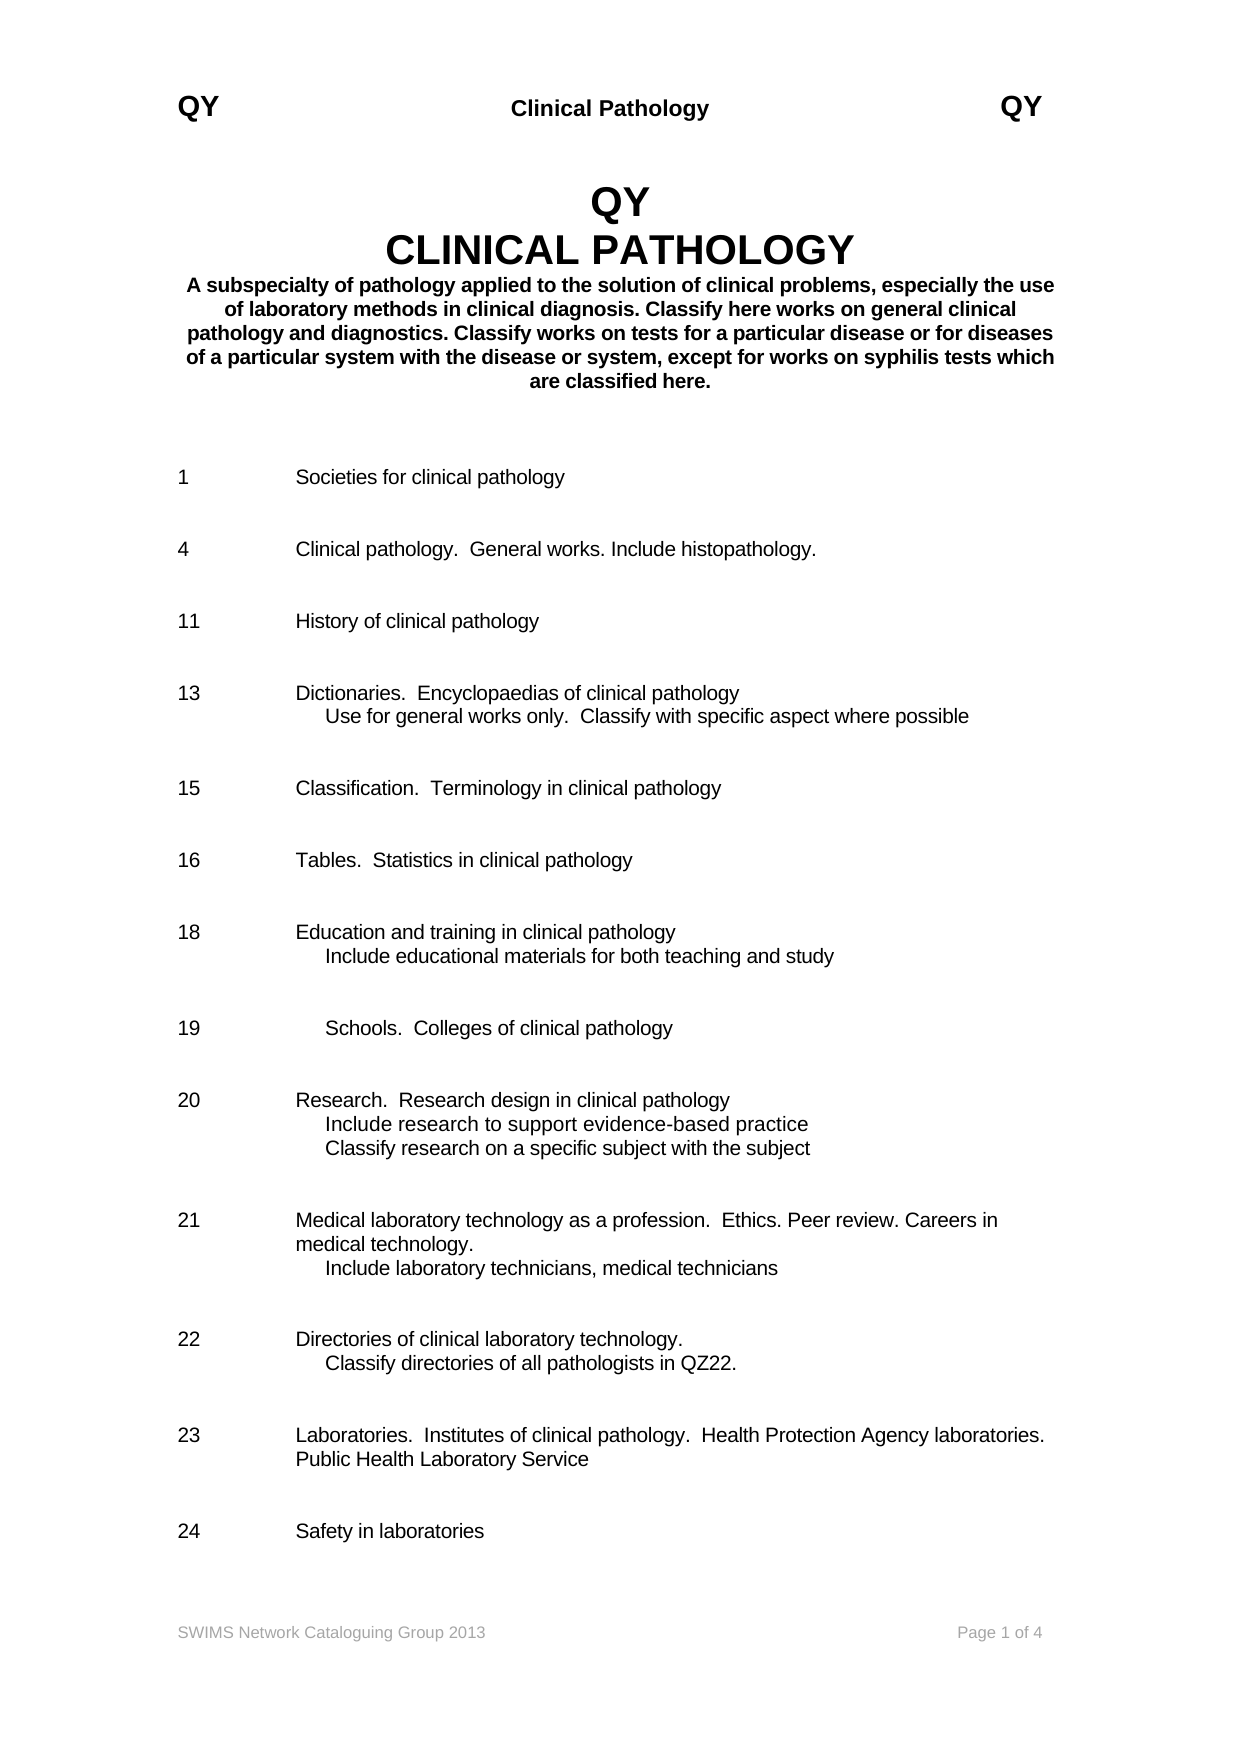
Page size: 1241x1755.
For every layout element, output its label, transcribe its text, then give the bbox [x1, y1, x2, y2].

text 11 History of clinical pathology [177, 608, 1063, 632]
text 24 Safety in laboratories [177, 1519, 1063, 1543]
text Include laboratory technicians, medical technicians [177, 1255, 1063, 1279]
text 1 Societies for clinical pathology [177, 465, 1063, 489]
text Classify directories of all pathologists in QZ22. [177, 1351, 1063, 1375]
text 20 Research. Research design in clinical pathology [177, 1088, 1063, 1112]
text 16 Tables. Statistics in clinical pathology [177, 848, 1063, 872]
text Classify research on a specific subject with the subject [177, 1136, 1063, 1159]
text 15 Classification. Terminology in clinical pathology [177, 776, 1063, 800]
subtitle QY [177, 177, 1063, 225]
text A subspecialty of pathology applied to the solution of clinical problems, especially the use of laboratory methods in clinical diagnosis. Classify here works on general clinical pathology and diagnostics. Classify works on tests for a particular disease or for diseases of a particular system with the disease or system, except for works on syphilis tests which are classified here. [177, 273, 1063, 393]
subtitle 23 Laboratories. Institutes of clinical pathology. Health Protection Agency laboratories. Public Health Laboratory Service [177, 1423, 1063, 1471]
text Include educational materials for both teaching and study [177, 944, 1063, 968]
text Include research to support evidence-based practice [177, 1112, 1063, 1136]
text Use for general works only. Classify with specific aspect where possible [177, 704, 1063, 728]
text 19 Schools. Colleges of clinical pathology [177, 1016, 1063, 1040]
text 21 Medical laboratory technology as a profession. Ethics. Peer review. Careers in medical technology. [177, 1207, 1063, 1255]
text 13 Dictionaries. Encyclopaedias of clinical pathology [177, 680, 1063, 704]
text 18 Education and training in clinical pathology [177, 920, 1063, 944]
text 22 Directories of clinical laboratory technology. [177, 1327, 1063, 1351]
text 4 Clinical pathology. General works. Include histopathology. [177, 537, 1063, 561]
subtitle CLINICAL PATHOLOGY [177, 225, 1063, 273]
